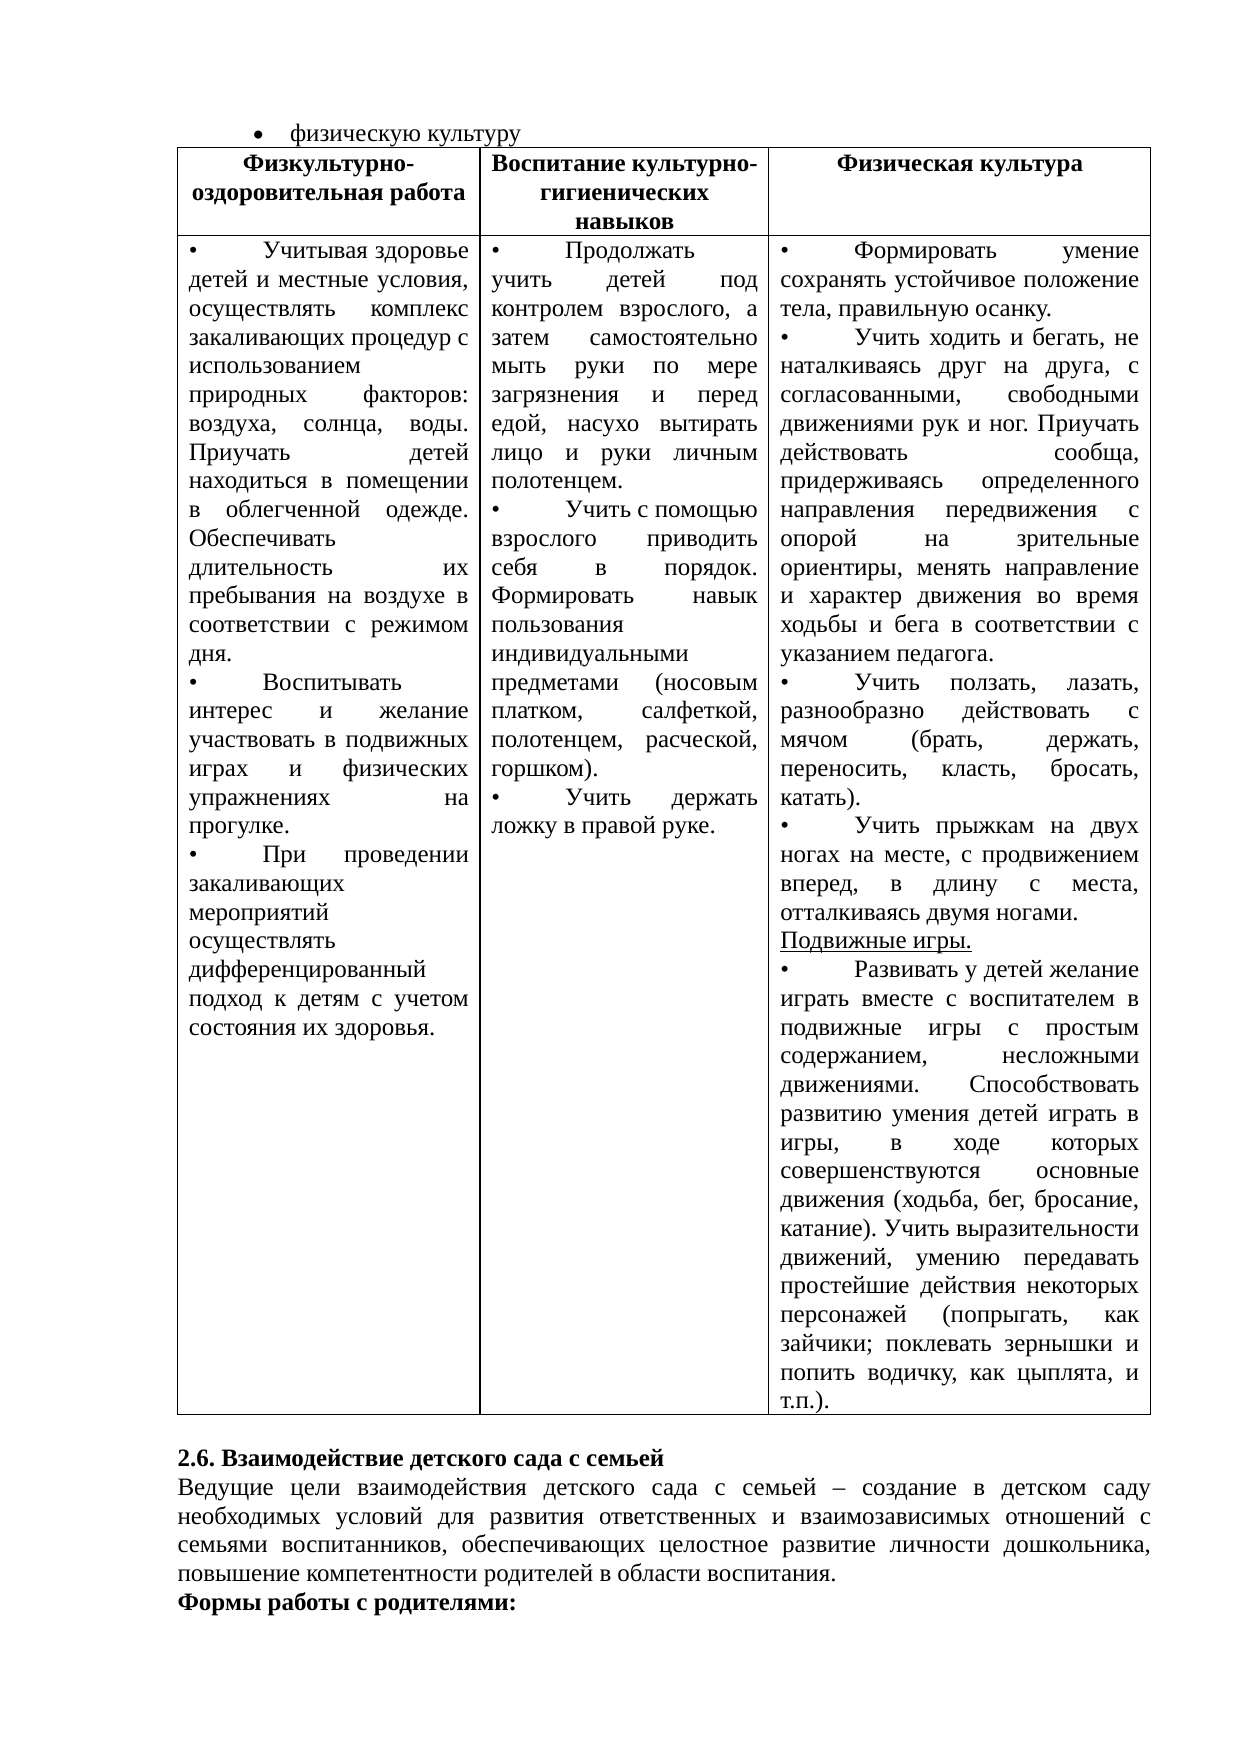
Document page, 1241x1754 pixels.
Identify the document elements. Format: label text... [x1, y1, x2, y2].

table_header Воспитание культурно-гигиенических навыков [481, 148, 768, 234]
table_header Физкультурно-оздоровительная работа [178, 148, 479, 234]
table_header Физическая культура [769, 148, 1150, 234]
text Формы работы с родителями: [177, 1587, 1152, 1616]
table_cell • Формировать умение сохранять устойчивое положение тела, правильную осанку. • Учить ходить и бегать, не наталкиваясь друг на друга, с согласованными, свободными движениями рук и ног. Приучать действовать сообща, придерживаясь определенного направления передвижения с опорой на зрительные ориентиры, менять направление и характер движения во время ходьбы и бега в соответствии с указанием педагога. • Учить ползать, лазать, разнообразно действовать с мячом (брать, держать, переносить, класть, бросать, катать). • Учить прыжкам на двух ногах на месте, с продвижением вперед, в длину с места, отталкиваясь двумя ногами. Подвижные игры. • Развивать у детей желание играть вместе с воспитателем в подвижные игры с простым содержанием, несложными движениями. Способствовать развитию умения детей играть в игры, в ходе которых совершенствуются основные движения (ходьба, бег, бросание, катание). Учить выразительности движений, умению передавать простейшие действия некоторых персонажей (попрыгать, как зайчики; поклевать зернышки и попить водичку, как цыплята, и т.п.). [769, 236, 1150, 1414]
table_cell • Продолжать учить детей под контролем взрослого, а затем самостоятельно мыть руки по мере загрязнения и перед едой, насухо вытирать лицо и руки личным полотенцем. • Учить с помощью взрослого приводить себя в порядок. Формировать навык пользования индивидуальными предметами (носовым платком, салфеткой, полотенцем, расческой, горшком). • Учить держать ложку в правой руке. [481, 236, 768, 1414]
table_cell • Учитывая здоровье детей и местные условия, осуществлять комплекс закаливающих процедур с использованием природных факторов: воздуха, солнца, воды. Приучать детей находиться в помещении в облегченной одежде. Обеспечивать длительность их пребывания на воздухе в соответствии с режимом дня. • Воспитывать интерес и желание участвовать в подвижных играх и физических упражнениях на прогулке. • При проведении закаливающих мероприятий осуществлять дифференцированный подход к детям с учетом состояния их здоровья. [178, 236, 479, 1414]
list физическую культуру [215, 118, 1152, 147]
text 2.6. Взаимодействие детского сада с семьей [177, 1443, 1152, 1472]
text Ведущие цели взаимодействия детского сада с семьей – создание в детском саду необходимых условий для развития ответственных и взаимозависимых отношений с семьями воспитанников, обеспечивающих целостное развитие личности дошкольника, повышение компетентности родителей в области воспитания. [177, 1472, 1152, 1587]
